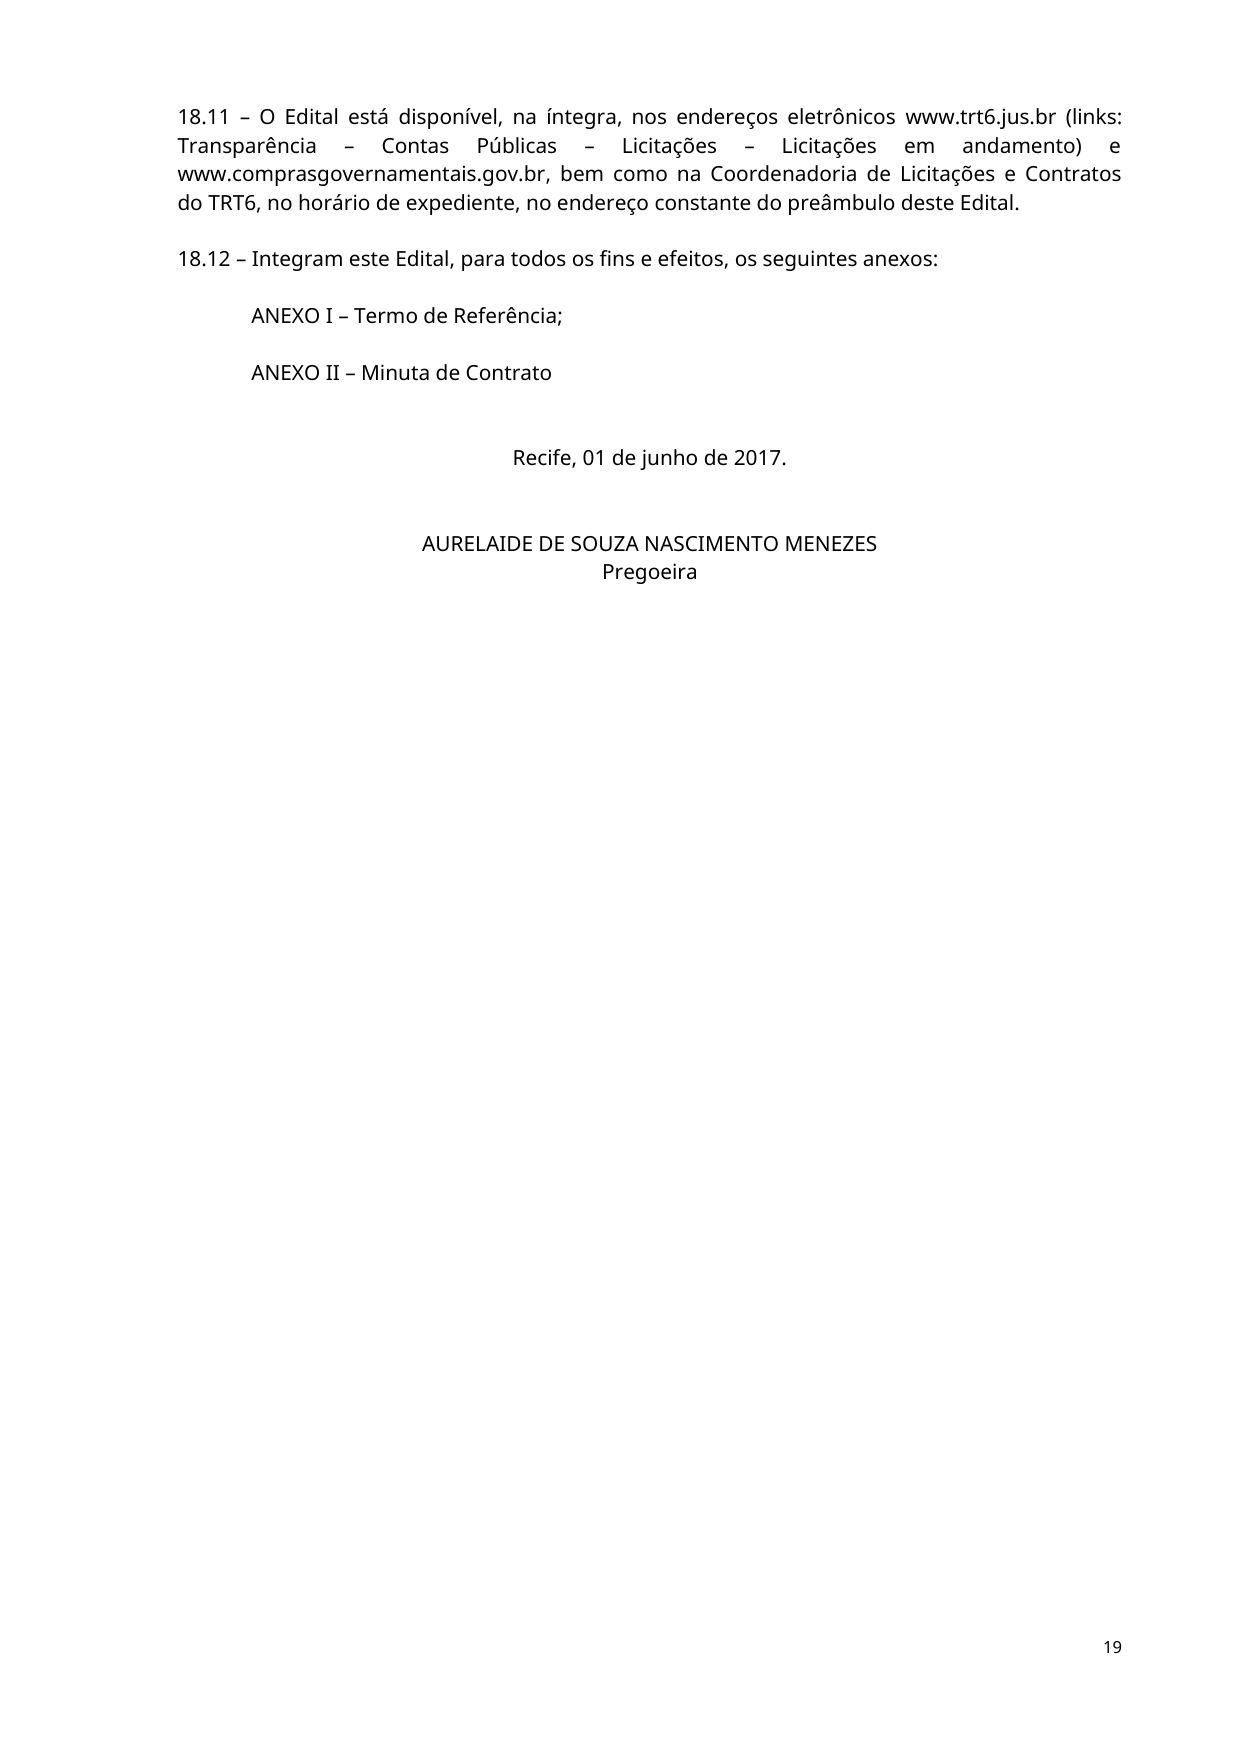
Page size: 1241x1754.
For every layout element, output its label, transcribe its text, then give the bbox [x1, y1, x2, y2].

text Recife, 01 de junho de 2017. [177, 443, 1122, 472]
text Pregoeira [177, 557, 1122, 586]
text 18.11 – O Edital está disponível, na íntegra, nos endereços eletrônicos www.trt6.jus.br (links: Transparência – Contas Públicas – Licitações – Licitações em andamento) e www.comprasgovernamentais.gov.br, bem como na Coordenadoria de Licitações e Contratos do TRT6, no horário de expediente, no endereço constante do preâmbulo deste Edital. [177, 102, 1122, 216]
text 18.12 – Integram este Edital, para todos os fins e efeitos, os seguintes anexos: [177, 244, 1122, 273]
text ANEXO I – Termo de Referência; [251, 301, 1122, 330]
text ANEXO II – Minuta de Contrato [251, 358, 1122, 387]
text AURELAIDE DE SOUZA NASCIMENTO MENEZES [177, 529, 1122, 557]
